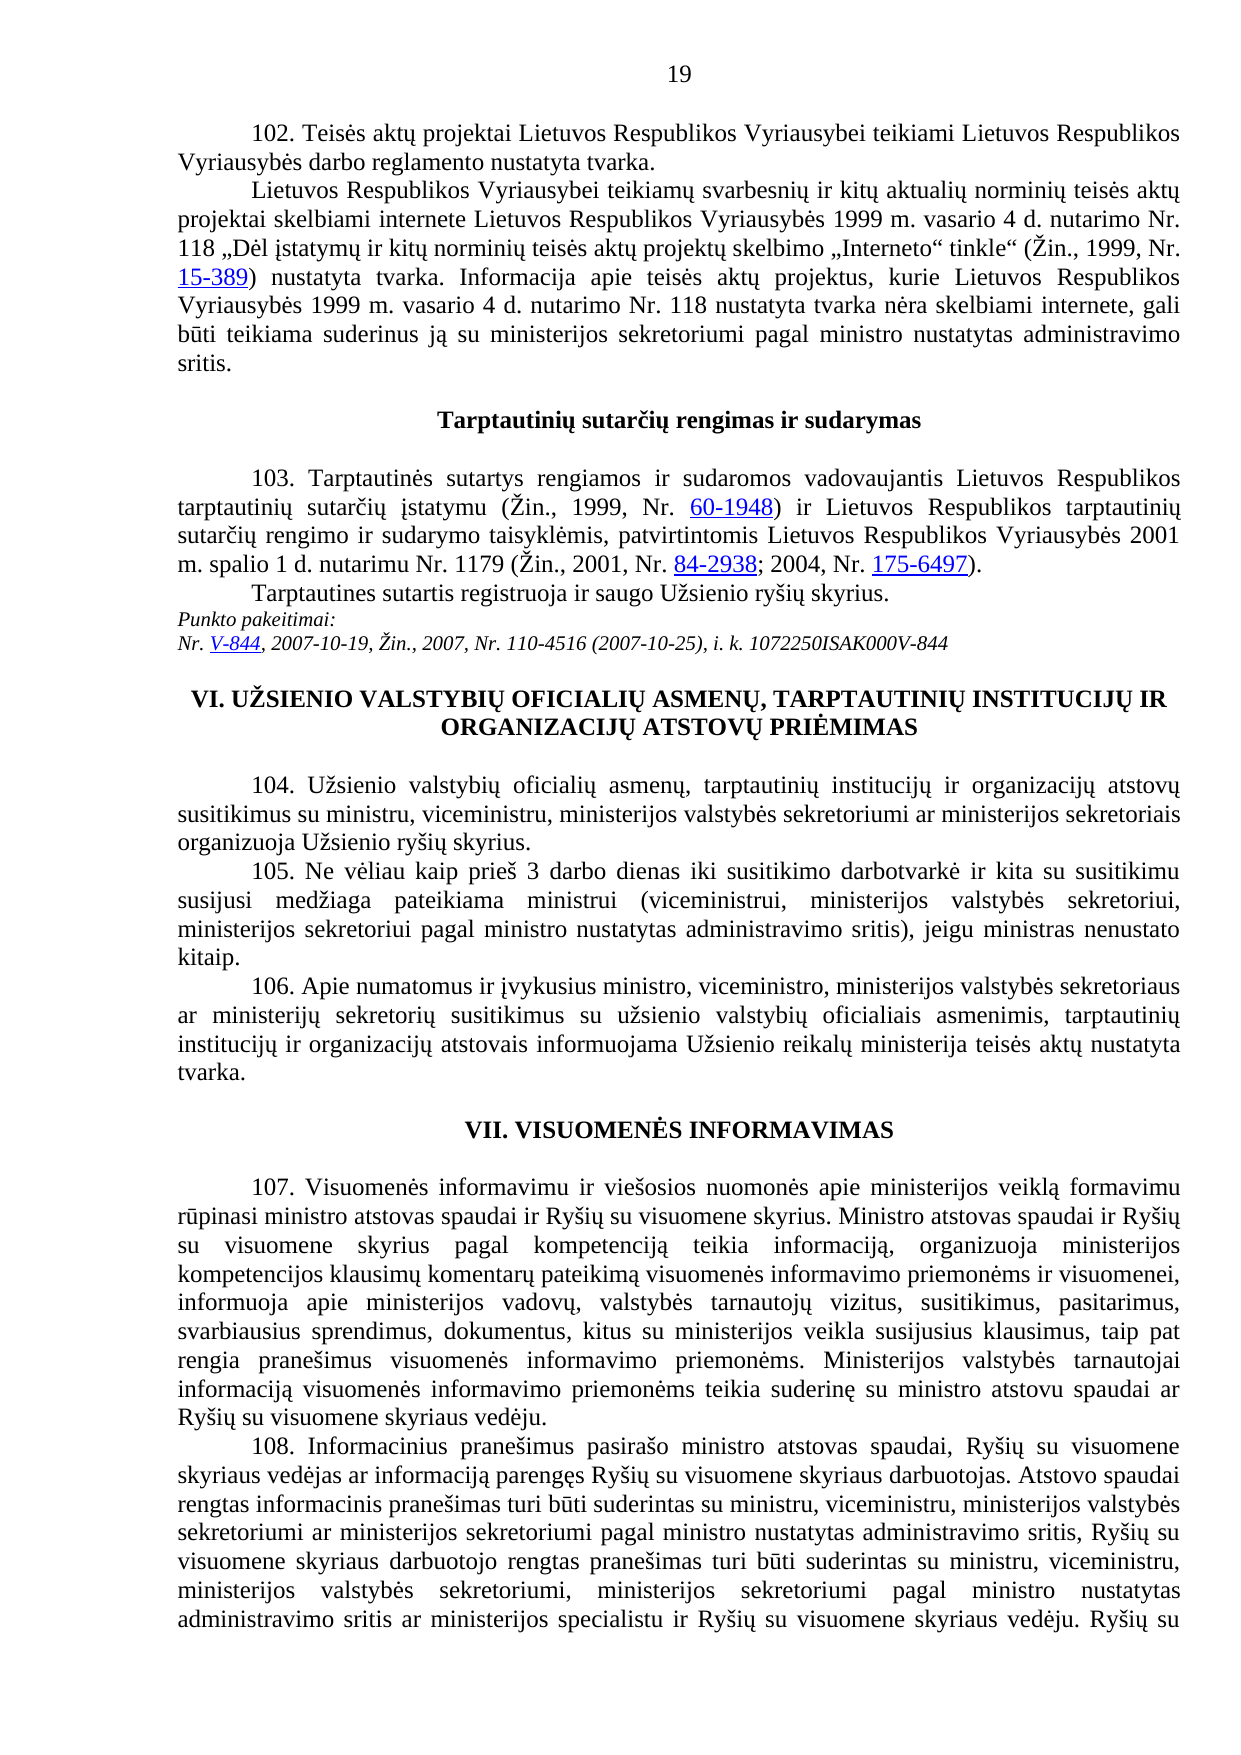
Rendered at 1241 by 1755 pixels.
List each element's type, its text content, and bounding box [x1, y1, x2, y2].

text Nr. V-844, 2007-10-19, Žin., 2007, Nr. 110-4516 (2007-10-25), i. k. 1072250ISAK000V-844 [177, 631, 1181, 655]
text 106. Apie numatomus ir įvykusius ministro, viceministro, ministerijos valstybės sekretoriaus ar ministerijų sekretorių susitikimus su užsienio valstybių oficialiais asmenimis, tarptautinių institucijų ir organizacijų atstovais informuojama Užsienio reikalų ministerija teisės aktų nustatyta tvarka. [177, 971, 1181, 1086]
text 108. Informacinius pranešimus pasirašo ministro atstovas spaudai, Ryšių su visuomene skyriaus vedėjas ar informaciją parengęs Ryšių su visuomene skyriaus darbuotojas. Atstovo spaudai rengtas informacinis pranešimas turi būti suderintas su ministru, viceministru, ministerijos valstybės sekretoriumi ar ministerijos sekretoriumi pagal ministro nustatytas administravimo sritis, Ryšių su visuomene skyriaus darbuotojo rengtas pranešimas turi būti suderintas su ministru, viceministru, ministerijos valstybės sekretoriumi, ministerijos sekretoriumi pagal ministro nustatytas administravimo sritis ar ministerijos specialistu ir Ryšių su visuomene skyriaus vedėju. Ryšių su [177, 1431, 1181, 1632]
text Tarptautinių sutarčių rengimas ir sudarymas [177, 406, 1181, 434]
text 102. Teisės aktų projektai Lietuvos Respublikos Vyriausybei teikiami Lietuvos Respublikos Vyriausybės darbo reglamento nustatyta tvarka. [177, 118, 1181, 176]
text Lietuvos Respublikos Vyriausybei teikiamų svarbesnių ir kitų aktualių norminių teisės aktų projektai skelbiami internete Lietuvos Respublikos Vyriausybės 1999 m. vasario 4 d. nutarimo Nr. 118 „Dėl įstatymų ir kitų norminių teisės aktų projektų skelbimo „Interneto“ tinkle“ (Žin., 1999, Nr. 15-389) nustatyta tvarka. Informacija apie teisės aktų projektus, kurie Lietuvos Respublikos Vyriausybės 1999 m. vasario 4 d. nutarimo Nr. 118 nustatyta tvarka nėra skelbiami internete, gali būti teikiama suderinus ją su ministerijos sekretoriumi pagal ministro nustatytas administravimo sritis. [177, 176, 1181, 377]
text Punkto pakeitimai: [177, 607, 1181, 631]
text 105. Ne vėliau kaip prieš 3 darbo dienas iki susitikimo darbotvarkė ir kita su susitikimu susijusi medžiaga pateikiama ministrui (viceministrui, ministerijos valstybės sekretoriui, ministerijos sekretoriui pagal ministro nustatytas administravimo sritis), jeigu ministras nenustato kitaip. [177, 856, 1181, 971]
text VI. UŽSIENIO VALSTYBIŲ OFICIALIŲ ASMENŲ, TARPTAUTINIŲ INSTITUCIJŲ IR ORGANIZACIJŲ ATSTOVŲ PRIĖMIMAS [177, 684, 1181, 741]
text 103. Tarptautinės sutartys rengiamos ir sudaromos vadovaujantis Lietuvos Respublikos tarptautinių sutarčių įstatymu (Žin., 1999, Nr. 60-1948) ir Lietuvos Respublikos tarptautinių sutarčių rengimo ir sudarymo taisyklėmis, patvirtintomis Lietuvos Respublikos Vyriausybės 2001 m. spalio 1 d. nutarimu Nr. 1179 (Žin., 2001, Nr. 84-2938; 2004, Nr. 175-6497). [177, 463, 1181, 578]
text VII. VISUOMENĖS INFORMAVIMAS [177, 1115, 1181, 1144]
text Tarptautines sutartis registruoja ir saugo Užsienio ryšių skyrius. [177, 578, 1181, 607]
text 107. Visuomenės informavimu ir viešosios nuomonės apie ministerijos veiklą formavimu rūpinasi ministro atstovas spaudai ir Ryšių su visuomene skyrius. Ministro atstovas spaudai ir Ryšių su visuomene skyrius pagal kompetenciją teikia informaciją, organizuoja ministerijos kompetencijos klausimų komentarų pateikimą visuomenės informavimo priemonėms ir visuomenei, informuoja apie ministerijos vadovų, valstybės tarnautojų vizitus, susitikimus, pasitarimus, svarbiausius sprendimus, dokumentus, kitus su ministerijos veikla susijusius klausimus, taip pat rengia pranešimus visuomenės informavimo priemonėms. Ministerijos valstybės tarnautojai informaciją visuomenės informavimo priemonėms teikia suderinę su ministro atstovu spaudai ar Ryšių su visuomene skyriaus vedėju. [177, 1172, 1181, 1431]
text 104. Užsienio valstybių oficialių asmenų, tarptautinių institucijų ir organizacijų atstovų susitikimus su ministru, viceministru, ministerijos valstybės sekretoriumi ar ministerijos sekretoriais organizuoja Užsienio ryšių skyrius. [177, 770, 1181, 856]
